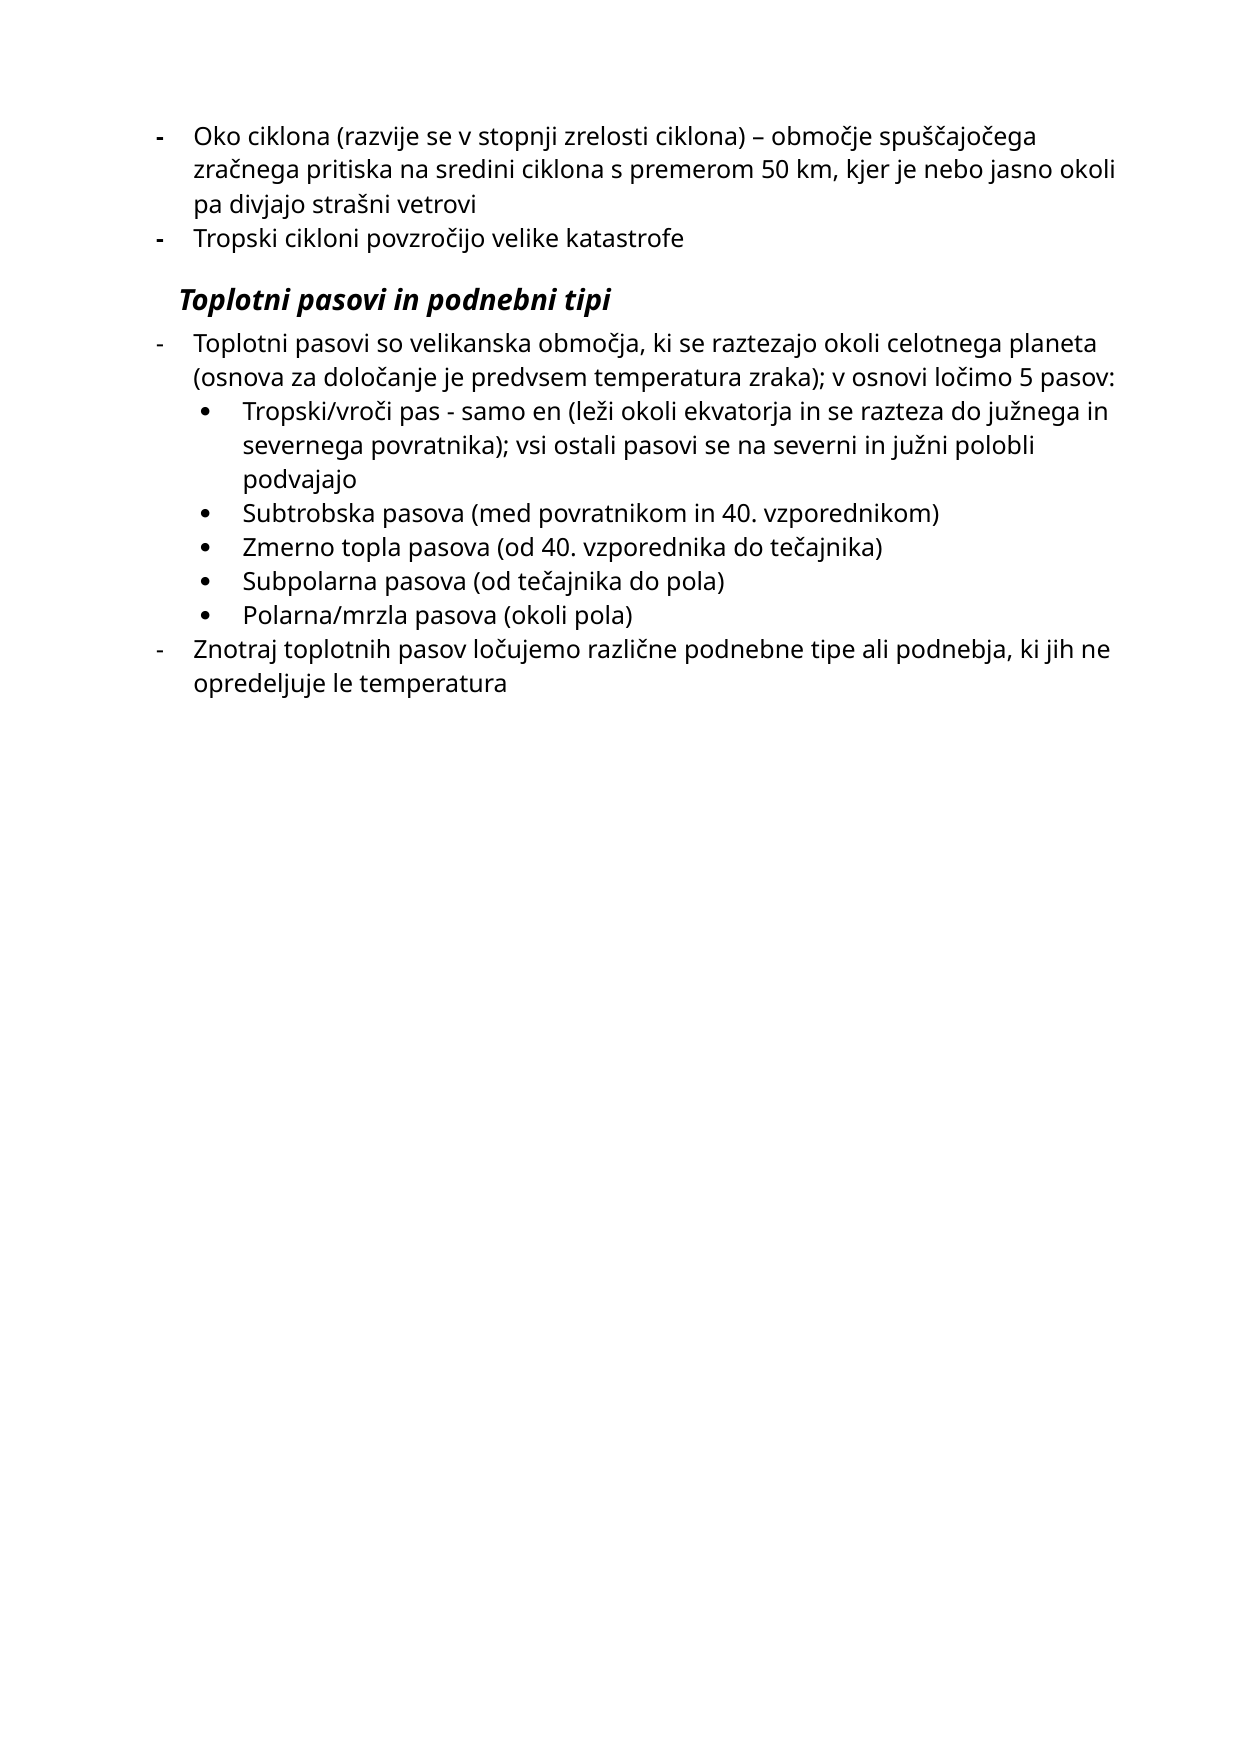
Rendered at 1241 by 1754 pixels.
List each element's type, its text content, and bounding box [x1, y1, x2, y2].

list Tropski/vroči pas - samo en (leži okoli ekvatorja in se razteza do južnega in severnega povratnika); vsi ostali pasovi se na severni in južni polobli podvajajo [201, 393, 1122, 496]
list Tropski cikloni povzročijo velike katastrofe [156, 220, 1122, 254]
list Toplotni pasovi so velikanska območja, ki se raztezajo okoli celotnega planeta (osnova za določanje je predvsem temperatura zraka); v osnovi ločimo 5 pasov: [156, 325, 1122, 393]
list Polarna/mrzla pasova (okoli pola) [201, 598, 1122, 632]
list Subpolarna pasova (od tečajnika do pola) [201, 564, 1122, 598]
list Oko ciklona (razvije se v stopnji zrelosti ciklona) – območje spuščajočega zračnega pritiska na sredini ciklona s premerom 50 km, kjer je nebo jasno okoli pa divjajo strašni vetrovi [156, 118, 1122, 220]
subtitle Toplotni pasovi in podnebni tipi [118, 279, 1122, 319]
list Znotraj toplotnih pasov ločujemo različne podnebne tipe ali podnebja, ki jih ne opredeljuje le temperatura [156, 632, 1122, 700]
list Zmerno topla pasova (od 40. vzporednika do tečajnika) [201, 530, 1122, 564]
list Subtrobska pasova (med povratnikom in 40. vzporednikom) [201, 496, 1122, 530]
